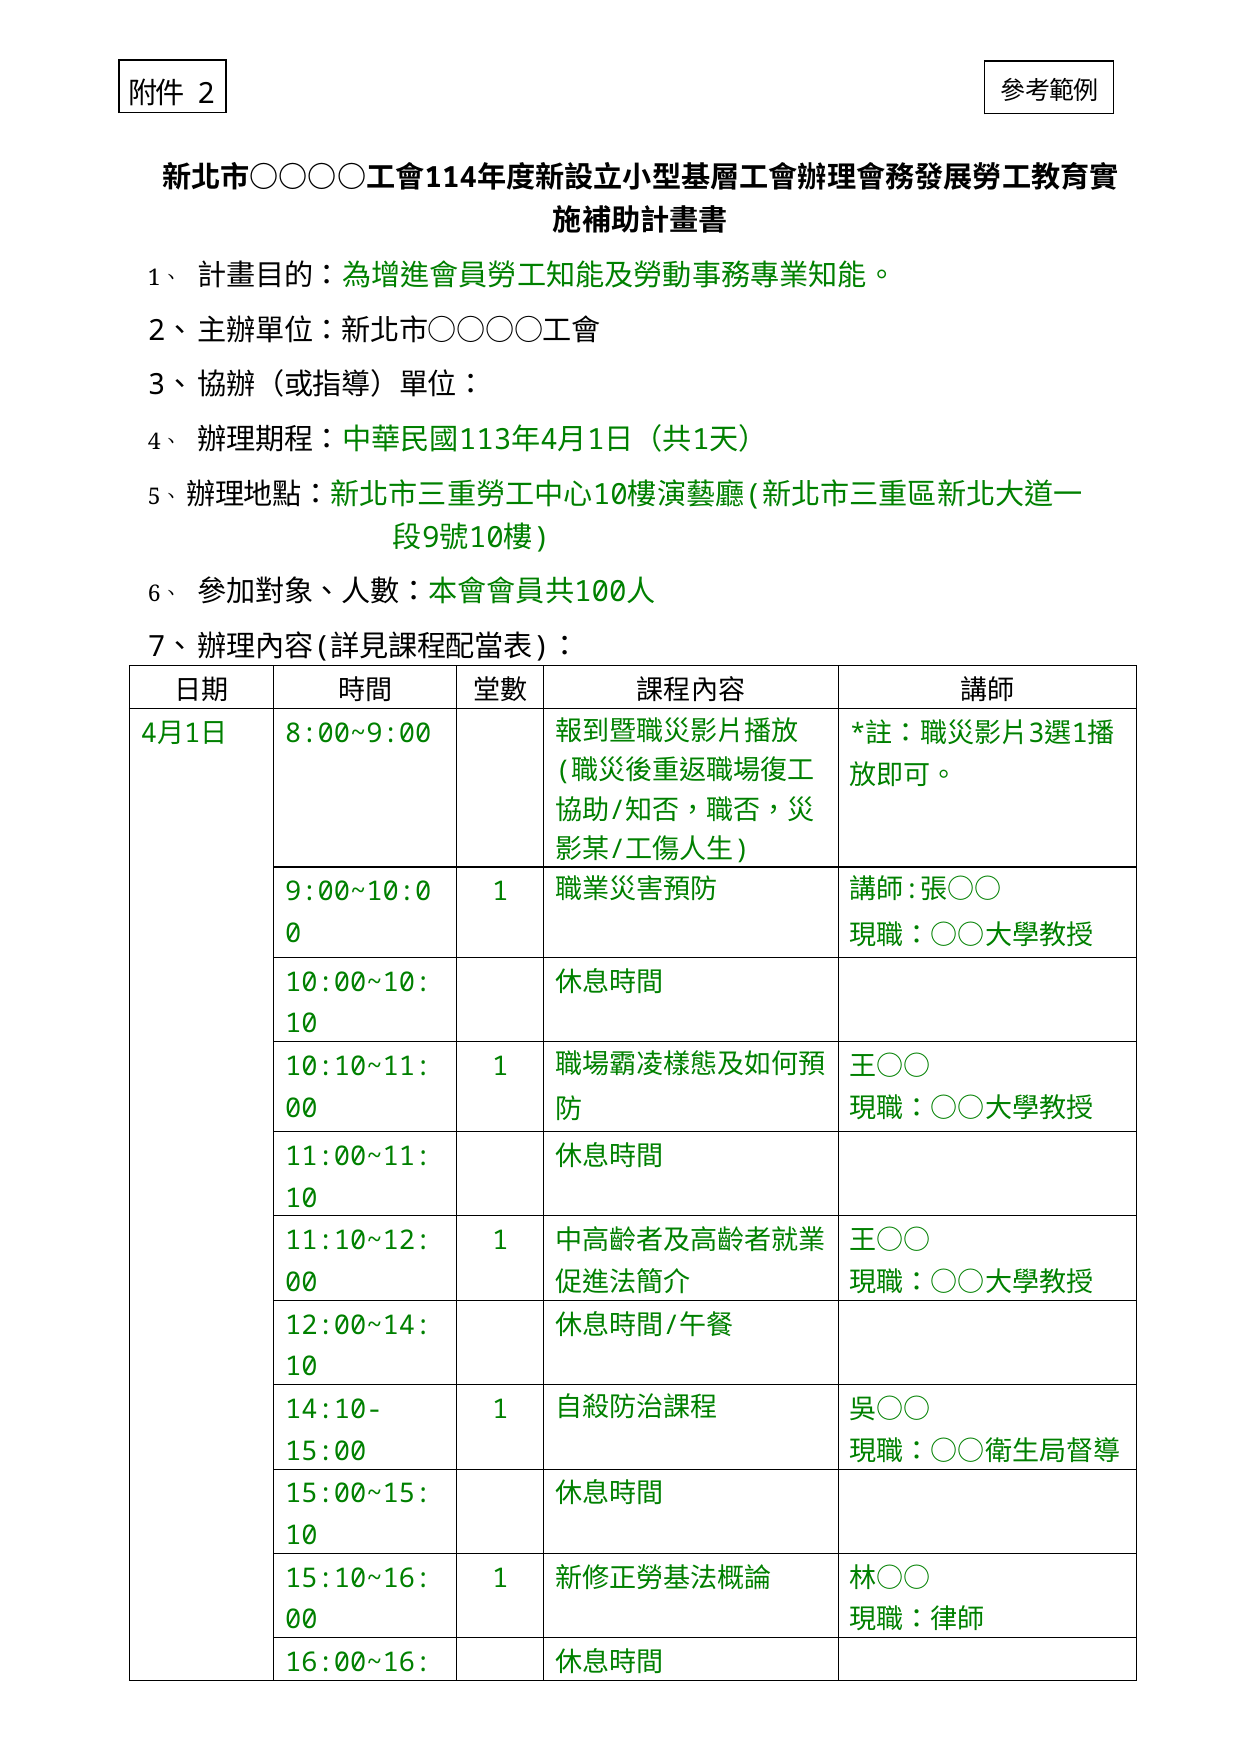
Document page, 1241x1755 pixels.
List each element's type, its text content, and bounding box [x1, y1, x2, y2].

table_cell 王○○ 現職：○○大學教授 [839, 1042, 1136, 1131]
table_cell 10:10~11:00 [274, 1042, 456, 1131]
table_cell 1 [457, 868, 543, 957]
table_cell 報到暨職災影片播放(職災後重返職場復工協助/知否，職否，災影某/工傷人生) [544, 709, 838, 866]
table_cell 自殺防治課程 [544, 1385, 838, 1468]
table_cell 休息時間 [544, 1132, 838, 1215]
list 計畫目的：為增進會員勞工知能及勞動事務專業知能。 [148, 251, 1122, 293]
table_cell [839, 1638, 1136, 1680]
table_cell 15:00~15:10 [274, 1470, 456, 1553]
table_cell 16:00~16: [274, 1638, 456, 1680]
table_cell [457, 1638, 543, 1680]
table_cell [839, 1470, 1136, 1553]
table_cell 新修正勞基法概論 [544, 1554, 838, 1637]
list 辦理地點：新北市三重勞工中心10樓演藝廳(新北市三重區新北大道一 段9號10樓) [148, 471, 1122, 556]
table_cell 9:00~10:00 [274, 868, 456, 957]
table_cell [457, 1301, 543, 1384]
list 參加對象、人數：本會會員共100人 [148, 568, 1122, 610]
table_cell 14:10-15:00 [274, 1385, 456, 1468]
list 辦理期程：中華民國113年4月1日（共1天） [148, 416, 1122, 458]
table_cell 1 [457, 1042, 543, 1131]
table_cell [839, 1301, 1136, 1384]
table_cell [457, 958, 543, 1041]
table_cell [839, 958, 1136, 1041]
table_cell 11:00~11:10 [274, 1132, 456, 1215]
table_cell 吳○○ 現職：○○衛生局督導 [839, 1385, 1136, 1468]
table_cell 8:00~9:00 [274, 709, 456, 866]
table_header 日期 [130, 666, 273, 708]
table_cell 10:00~10:10 [274, 958, 456, 1041]
table_cell 職業災害預防 [544, 868, 838, 957]
table_cell 中高齡者及高齡者就業促進法簡介 [544, 1216, 838, 1300]
table_header 講師 [839, 666, 1136, 708]
table_cell 1 [457, 1385, 543, 1468]
table_cell 11:10~12:00 [274, 1216, 456, 1300]
table_cell 休息時間 [544, 1638, 838, 1680]
table_cell [457, 1470, 543, 1553]
table_header 堂數 [457, 666, 543, 708]
table_header 課程內容 [544, 666, 838, 708]
table_cell 4月1日 [130, 709, 273, 1680]
table_cell 休息時間 [544, 1470, 838, 1553]
table_cell 休息時間/午餐 [544, 1301, 838, 1384]
list 協辦（或指導）單位： [148, 361, 1122, 403]
table_cell 林○○ 現職：律師 [839, 1554, 1136, 1637]
table_header 時間 [274, 666, 456, 708]
list 辦理內容(詳見課程配當表)： [148, 623, 1122, 665]
table_cell 講師:張○○ 現職：○○大學教授 [839, 868, 1136, 957]
text 參考範例 [1000, 71, 1112, 107]
table_cell 12:00~14:10 [274, 1301, 456, 1384]
table_cell 王○○ 現職：○○大學教授 [839, 1216, 1136, 1300]
table_cell [457, 1132, 543, 1215]
table_cell 休息時間 [544, 958, 838, 1041]
table_cell *註：職災影片3選1播放即可。 [839, 709, 1136, 866]
table_cell [457, 709, 543, 866]
table_cell 職場霸凌樣態及如何預防 [544, 1042, 838, 1131]
text 附件 2 [120, 69, 225, 112]
list 主辦單位：新北市○○○○工會 [148, 306, 1122, 348]
table_cell [839, 1132, 1136, 1215]
subtitle 新北市○○○○工會114年度新設立小型基層工會辦理會務發展勞工教育實施補助計畫書 [158, 154, 1122, 239]
table_cell 15:10~16:00 [274, 1554, 456, 1637]
table_cell 1 [457, 1554, 543, 1637]
table_cell 1 [457, 1216, 543, 1300]
